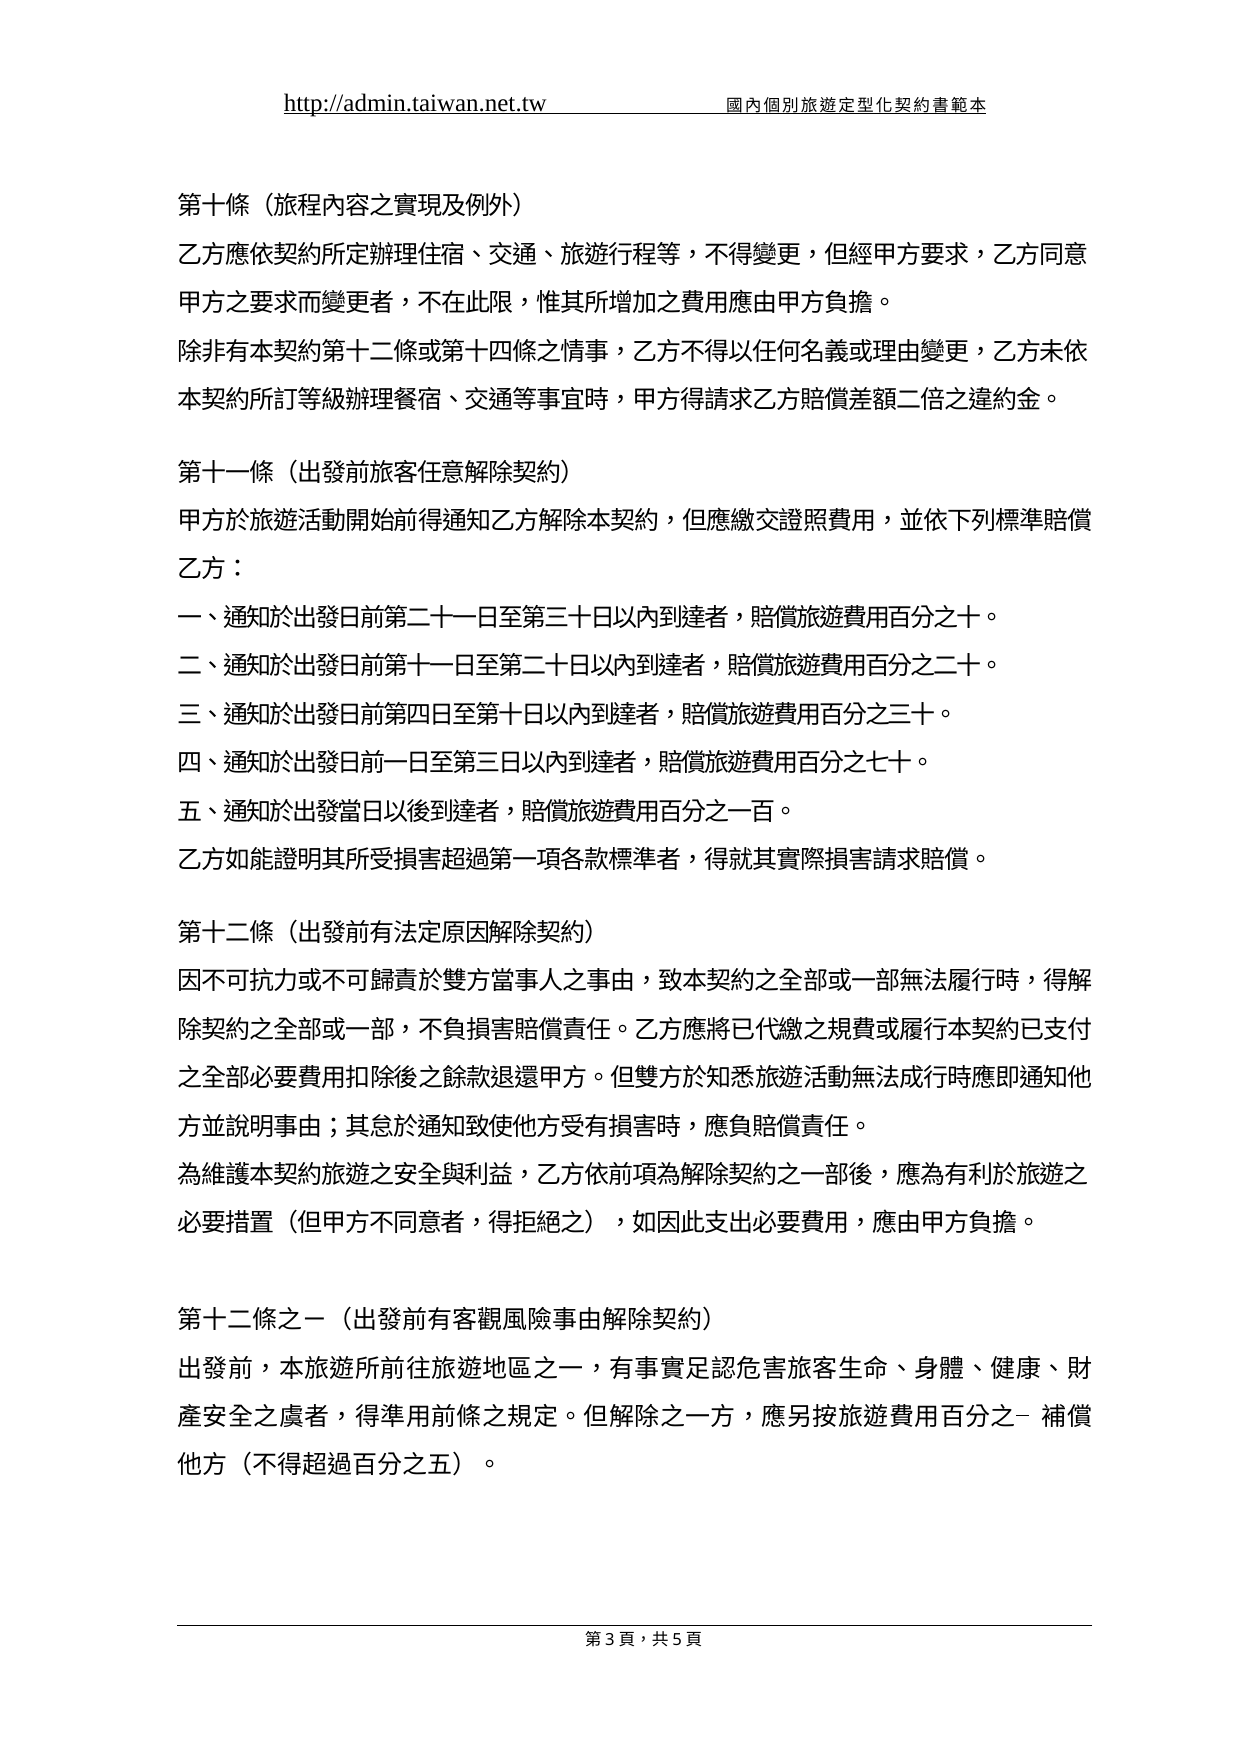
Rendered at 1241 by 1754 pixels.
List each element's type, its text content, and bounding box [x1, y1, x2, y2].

text 四、通知於出發日前一日至第三日以內到達者，賠償旅遊費用百分之七十。 [177, 737, 1092, 785]
text 五、通知於出發當日以後到達者，賠償旅遊費用百分之一百。 [177, 785, 1092, 833]
text 為維護本契約旅遊之安全與利益，乙方依前項為解除契約之一部後，應為有利於旅遊之必要措置（但甲方不同意者，得拒絕之），如因此支出必要費用，應由甲方負擔。 [177, 1148, 1092, 1245]
text 第十條（旅程內容之實現及例外） [177, 180, 1092, 228]
text 乙方應依契約所定辦理住宿、交通、旅遊行程等，不得變更，但經甲方要求，乙方同意甲方之要求而變更者，不在此限，惟其所增加之費用應由甲方負擔。 [177, 228, 1092, 325]
text 除非有本契約第十二條或第十四條之情事，乙方不得以任何名義或理由變更，乙方未依本契約所訂等級辦理餐宿、交通等事宜時，甲方得請求乙方賠償差額二倍之違約金。 [177, 325, 1092, 422]
text 乙方如能證明其所受損害超過第一項各款標準者，得就其實際損害請求賠償。 [177, 833, 1092, 882]
text 甲方於旅遊活動開始前得通知乙方解除本契約，但應繳交證照費用，並依下列標準賠償乙方： [177, 494, 1092, 591]
text 一、通知於出發日前第二十一日至第三十日以內到達者，賠償旅遊費用百分之十。 [177, 591, 1092, 640]
text 第十一條（出發前旅客任意解除契約） [177, 446, 1092, 494]
text 第十二條（出發前有法定原因解除契約） [177, 906, 1092, 954]
text 出發前，本旅遊所前往旅遊地區之一，有事實足認危害旅客生命、身體、健康、財產安全之虞者，得準用前條之規定。但解除之一方，應另按旅遊費用百分之╴補償他方（不得超過百分之五）。 [177, 1342, 1092, 1487]
text 二、通知於出發日前第十一日至第二十日以內到達者，賠償旅遊費用百分之二十。 [177, 640, 1092, 688]
text 三、通知於出發日前第四日至第十日以內到達者，賠償旅遊費用百分之三十。 [177, 688, 1092, 737]
text 因不可抗力或不可歸責於雙方當事人之事由，致本契約之全部或一部無法履行時，得解除契約之全部或一部，不負損害賠償責任。乙方應將已代繳之規費或履行本契約已支付之全部必要費用扣除後之餘款退還甲方。但雙方於知悉旅遊活動無法成行時應即通知他方並說明事由；其怠於通知致使他方受有損害時，應負賠償責任。 [177, 954, 1092, 1148]
text 第十二條之ㄧ（出發前有客觀風險事由解除契約） [177, 1294, 1092, 1342]
